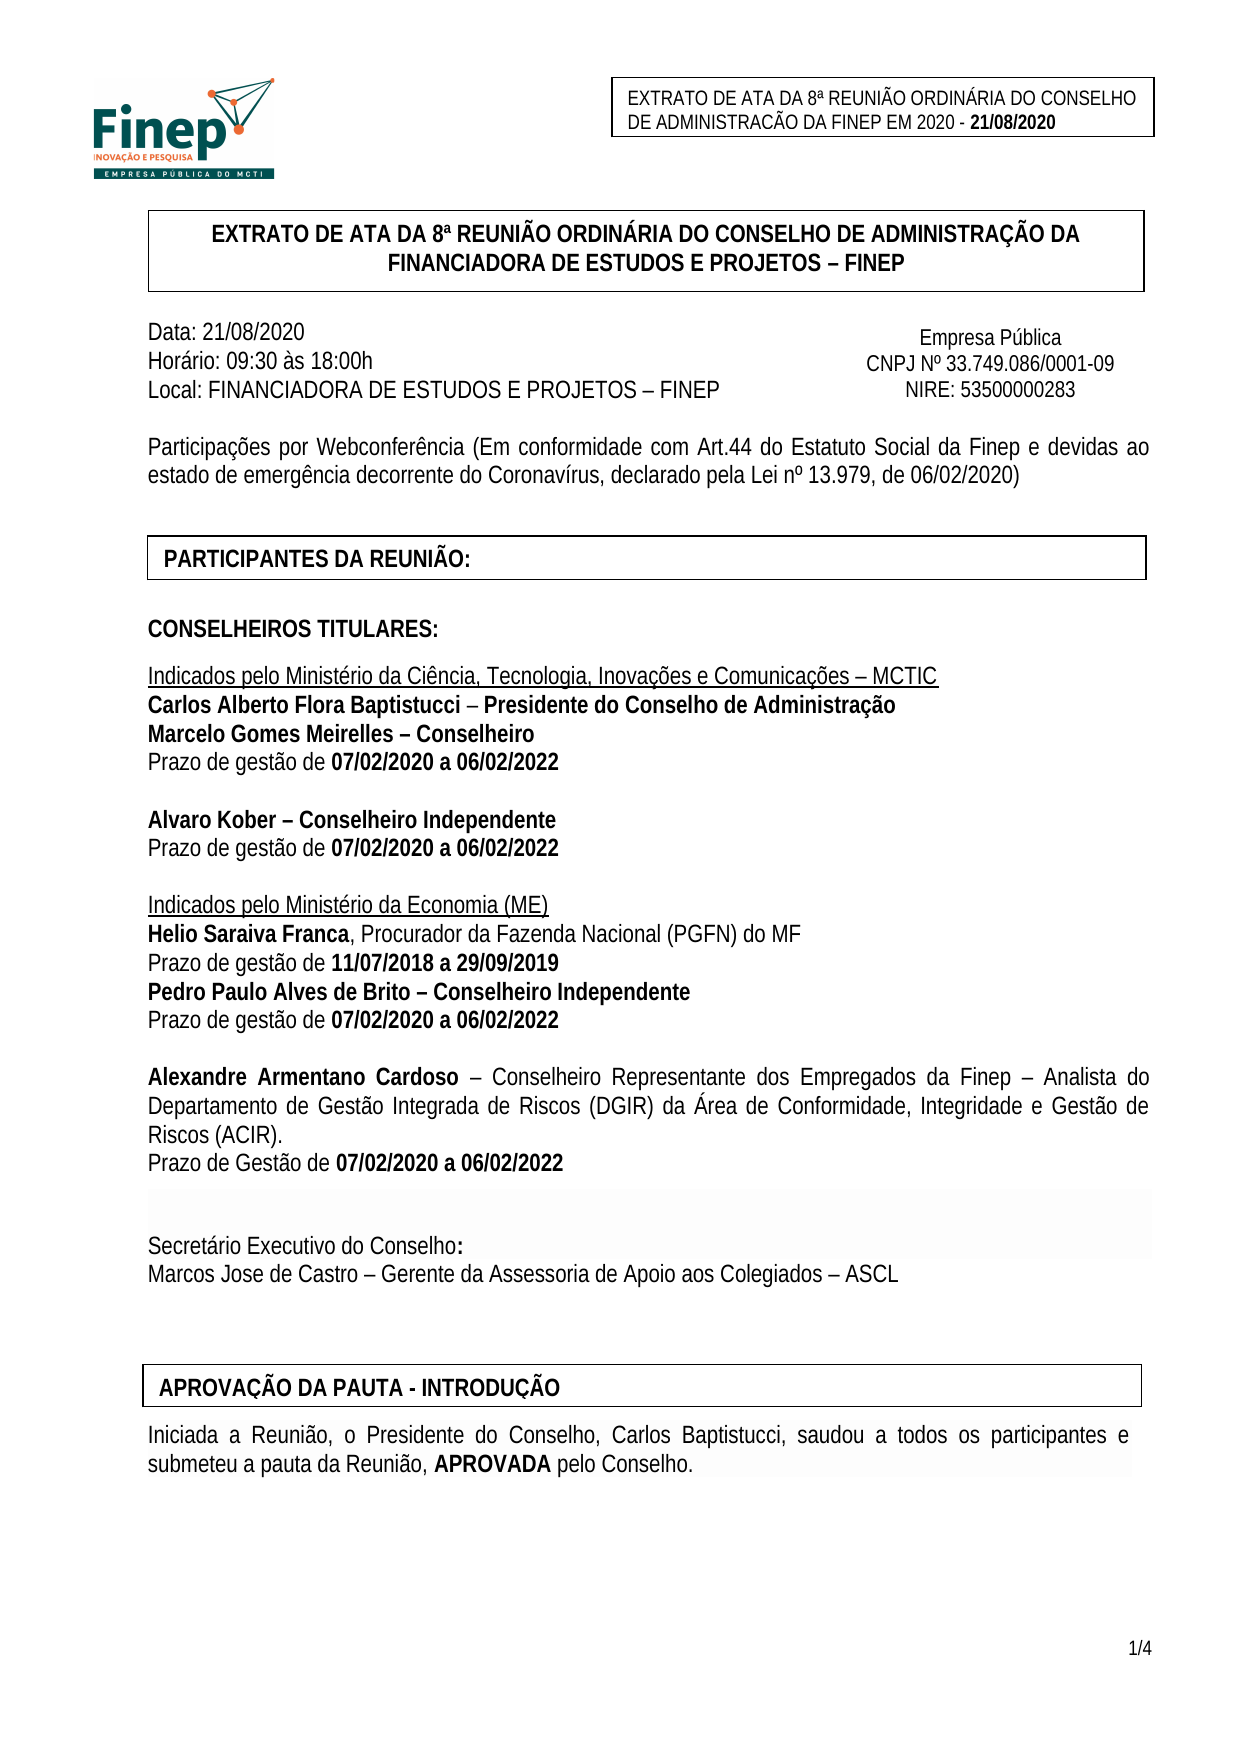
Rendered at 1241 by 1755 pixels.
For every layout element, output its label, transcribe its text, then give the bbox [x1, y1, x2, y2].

text Prazo de Gestão de 07/02/2020 a 06/02/2022 [148, 1148, 1152, 1177]
text Horário: 09:30 às 18:00h [148, 346, 839, 374]
text CNPJ Nº 33.749.086/0001-09 [854, 350, 1127, 376]
text Participações por Webconferência (Em conformidade com Art.44 do Estatuto Social da Finep e devidas ao estado de emergência decorrente do Coronavírus, declarado pela Lei nº 13.979, de 06/02/2020) [148, 432, 1152, 489]
text Marcos Jose de Castro – Gerente da Assessoria de Apoio aos Colegiados – ASCL [148, 1259, 1162, 1288]
text PARTICIPANTES DA REUNIÃO: [163, 544, 1130, 571]
text Helio Saraiva Franca, Procurador da Fazenda Nacional (PGFN) do MF [148, 919, 1152, 948]
text APROVAÇÃO DA PAUTA - INTRODUÇÃO [159, 1373, 1126, 1398]
text Carlos Alberto Flora Baptistucci – Presidente do Conselho de Administração [148, 690, 1152, 719]
text [1142, 374, 1206, 403]
text Indicados pelo Ministério da Economia (ME) [148, 891, 1162, 919]
text Prazo de gestão de 07/02/2020 a 06/02/2022 [148, 833, 1152, 862]
text EXTRATO DE ATA DA 8ª REUNIÃO ORDINÁRIA DO CONSELHO DE ADMINISTRAÇÃO DA FINANCIADORA DE ESTUDOS E PROJETOS – FINEP [164, 219, 1128, 276]
text Data: 21/08/2020 [148, 317, 839, 346]
text Secretário Executivo do Conselho: [148, 1231, 1152, 1259]
text Alvaro Kober – Conselheiro Independente [148, 804, 1152, 833]
text CONSELHEIROS TITULARES: [148, 613, 1152, 642]
text Prazo de gestão de 11/07/2018 a 29/09/2019 [148, 948, 1152, 976]
text Iniciada a Reunião, o Presidente do Conselho, Carlos Baptistucci, saudou a todos os participantes e submeteu a pauta da Reunião, APROVADA pelo Conselho. [148, 1420, 1132, 1477]
text NIRE: 53500000283 [854, 376, 1127, 399]
text Alexandre Armentano Cardoso – Conselheiro Representante dos Empregados da Finep – Analista do Departamento de Gestão Integrada de Riscos (DGIR) da Área de Conformidade, Integridade e Gestão de Riscos (ACIR). [148, 1062, 1152, 1148]
text Pedro Paulo Alves de Brito – Conselheiro Independente [148, 976, 1152, 1005]
text [1142, 346, 1206, 374]
text Marcelo Gomes Meirelles – Conselheiro [148, 719, 1152, 747]
text Prazo de gestão de 07/02/2020 a 06/02/2022 [148, 1005, 1152, 1034]
text Empresa Pública [854, 323, 1127, 350]
text Indicados pelo Ministério da Ciência, Tecnologia, Inovações e Comunicações – MCTIC [148, 661, 1152, 690]
text Prazo de gestão de 07/02/2020 a 06/02/2022 [148, 747, 1152, 776]
text Local: FINANCIADORA DE ESTUDOS E PROJETOS – FINEP [148, 374, 839, 403]
